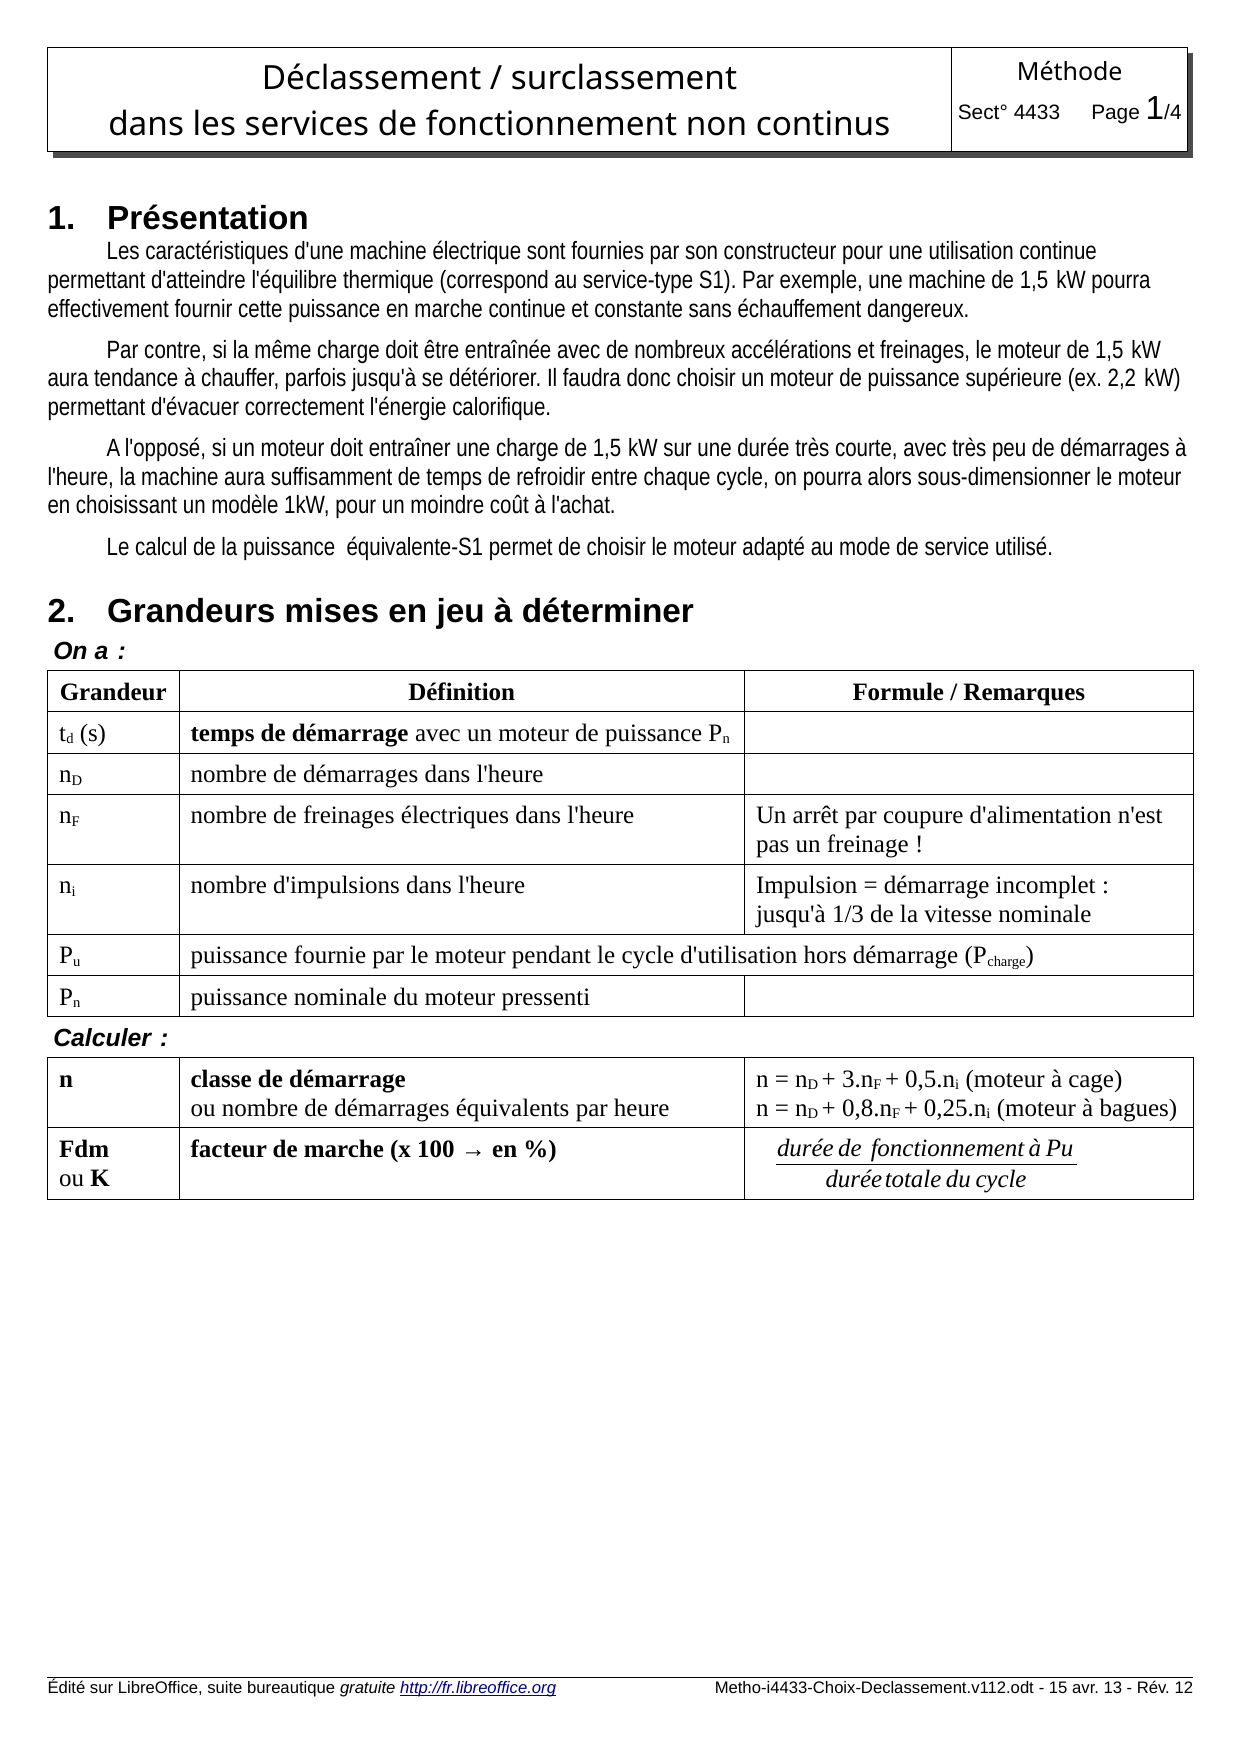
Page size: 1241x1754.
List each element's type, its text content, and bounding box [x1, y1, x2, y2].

table_cell [745, 712, 1193, 752]
subtitle Grandeurs mises en jeu à déterminer [47, 592, 1193, 630]
table_cell [745, 1128, 1193, 1199]
table_cell facteur de marche (x 100 → en %) [180, 1128, 744, 1199]
table_cell nombre d'impulsions dans l'heure [180, 865, 744, 934]
table_cell puissance nominale du moteur pressenti [180, 976, 744, 1016]
table_cell Un arrêt par coupure d'alimentation n'est pas un freinage ! [745, 795, 1193, 864]
table_cell Calculer : [47, 1017, 1193, 1057]
table_cell nombre de freinages électriques dans l'heure [180, 795, 744, 864]
table_cell td (s) [48, 712, 179, 752]
table_cell puissance fournie par le moteur pendant le cycle d'utilisation hors démarrage (Pcharge) [180, 935, 1193, 975]
table_cell Pn [48, 976, 179, 1016]
table_cell Formule / Remarques [745, 671, 1193, 711]
table_cell nF [48, 795, 179, 864]
table_cell Grandeur [48, 671, 179, 711]
table_cell Pu [48, 935, 179, 975]
table_cell n [48, 1058, 179, 1127]
table_cell n = nD + 3.nF + 0,5.ni (moteur à cage) n = nD + 0,8.nF + 0,25.ni (moteur à bagues) [745, 1058, 1193, 1127]
text A l'opposé, si un moteur doit entraîner une charge de 1,5 kW sur une durée très courte, avec très peu de démarrages à l'heure, la machine aura suffisamment de temps de refroidir entre chaque cycle, on pourra alors sous-dimensionner le moteur en choisissant un modèle 1kW, pour un moindre coût à l'achat. [47, 433, 1193, 519]
subtitle Présentation [47, 198, 1193, 236]
table_cell [745, 976, 1193, 1016]
table_cell nD [48, 754, 179, 794]
table_cell Fdm ou K [48, 1128, 179, 1199]
table_cell nombre de démarrages dans l'heure [180, 754, 744, 794]
table_cell temps de démarrage avec un moteur de puissance Pn [180, 712, 744, 752]
text Les caractéristiques d'une machine électrique sont fournies par son constructeur pour une utilisation continue permettant d'atteindre l'équilibre thermique (correspond au service-type S1). Par exemple, une machine de 1,5 kW pourra effectivement fournir cette puissance en marche continue et constante sans échauffement dangereux. [47, 236, 1193, 322]
table_cell [745, 754, 1193, 794]
table_cell Définition [180, 671, 744, 711]
text Le calcul de la puissance équivalente-S1 permet de choisir le moteur adapté au mode de service utilisé. [47, 532, 1193, 560]
table_header On a : [47, 630, 1193, 670]
table_cell ni [48, 865, 179, 934]
table_cell Impulsion = démarrage incomplet : jusqu'à 1/3 de la vitesse nominale [745, 865, 1193, 934]
text Par contre, si la même charge doit être entraînée avec de nombreux accélérations et freinages, le moteur de 1,5 kW aura tendance à chauffer, parfois jusqu'à se détériorer. Il faudra donc choisir un moteur de puissance supérieure (ex. 2,2 kW) permettant d'évacuer correctement l'énergie calorifique. [47, 335, 1193, 421]
table_cell classe de démarrage ou nombre de démarrages équivalents par heure [180, 1058, 744, 1127]
